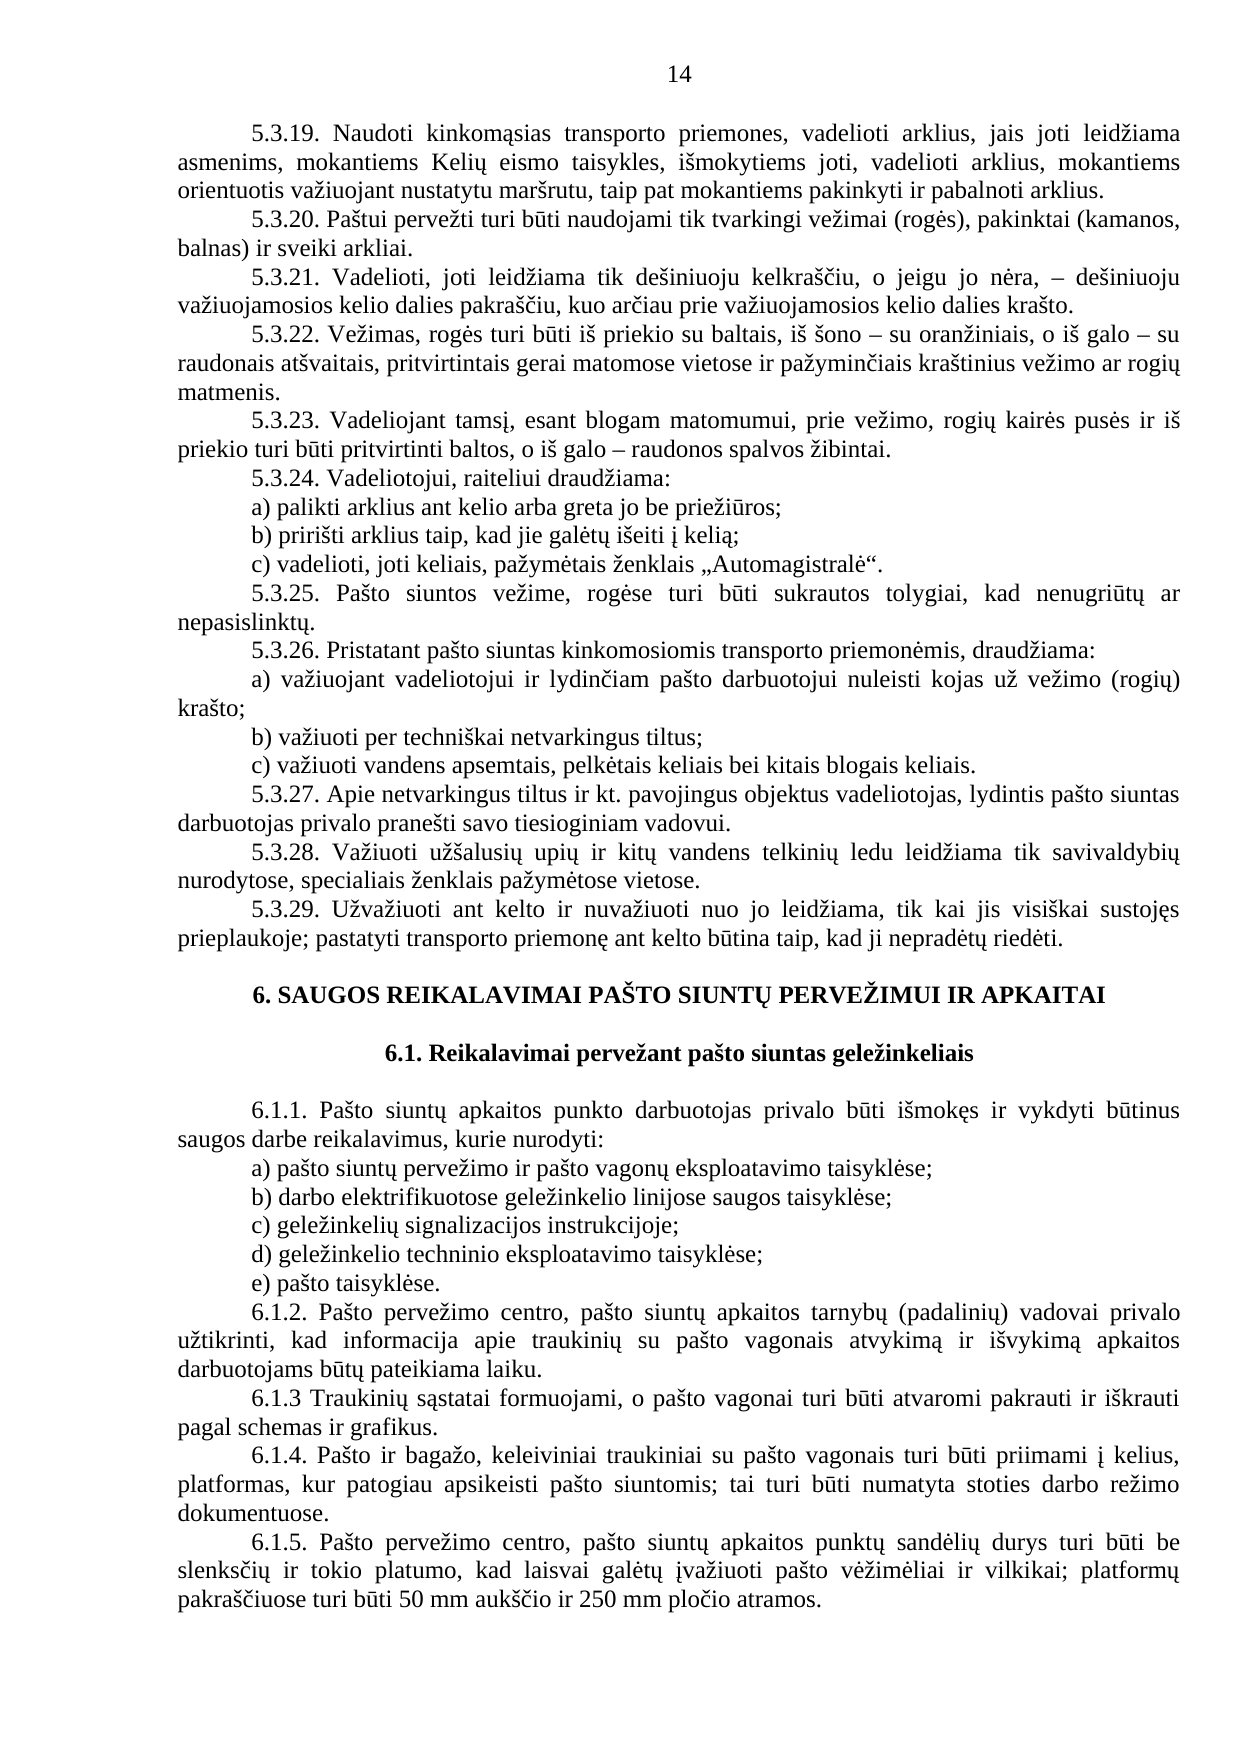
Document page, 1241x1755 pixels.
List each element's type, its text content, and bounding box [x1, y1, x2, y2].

text a) palikti arklius ant kelio arba greta jo be priežiūros; [177, 492, 1181, 521]
text c) geležinkelių signalizacijos instrukcijoje; [177, 1211, 1181, 1239]
text 6.1.3 Traukinių sąstatai formuojami, o pašto vagonai turi būti atvaromi pakrauti ir iškrauti pagal schemas ir grafikus. [177, 1383, 1181, 1441]
text 6.1.4. Pašto ir bagažo, keleiviniai traukiniai su pašto vagonais turi būti priimami į kelius, platformas, kur patogiau apsikeisti pašto siuntomis; tai turi būti numatyta stoties darbo režimo dokumentuose. [177, 1441, 1181, 1527]
text 6.1.1. Pašto siuntų apkaitos punkto darbuotojas privalo būti išmokęs ir vykdyti būtinus saugos darbe reikalavimus, kurie nurodyti: [177, 1096, 1181, 1153]
text 5.3.22. Vežimas, rogės turi būti iš priekio su baltais, iš šono – su oranžiniais, o iš galo – su raudonais atšvaitais, pritvirtintais gerai matomose vietose ir pažyminčiais kraštinius vežimo ar rogių matmenis. [177, 319, 1181, 406]
text 6.1.5. Pašto pervežimo centro, pašto siuntų apkaitos punktų sandėlių durys turi būti be slenksčių ir tokio platumo, kad laisvai galėtų įvažiuoti pašto vėžimėliai ir vilkikai; platformų pakraščiuose turi būti 50 mm aukščio ir 250 mm pločio atramos. [177, 1527, 1181, 1613]
text b) pririšti arklius taip, kad jie galėtų išeiti į kelią; [177, 521, 1181, 549]
text c) važiuoti vandens apsemtais, pelkėtais keliais bei kitais blogais keliais. [177, 751, 1181, 779]
text 5.3.24. Vadeliotojui, raiteliui draudžiama: [177, 463, 1181, 492]
text 5.3.27. Apie netvarkingus tiltus ir kt. pavojingus objektus vadeliotojas, lydintis pašto siuntas darbuotojas privalo pranešti savo tiesioginiam vadovui. [177, 779, 1181, 837]
text b) darbo elektrifikuotose geležinkelio linijose saugos taisyklėse; [177, 1182, 1181, 1211]
text 5.3.25. Pašto siuntos vežime, rogėse turi būti sukrautos tolygiai, kad nenugriūtų ar nepasislinktų. [177, 578, 1181, 636]
text 5.3.23. Vadeliojant tamsį, esant blogam matomumui, prie vežimo, rogių kairės pusės ir iš priekio turi būti pritvirtinti baltos, o iš galo – raudonos spalvos žibintai. [177, 406, 1181, 463]
text 6. SAUGOS REIKALAVIMAI PAŠTO SIUNTŲ PERVEŽIMUI IR APKAITAI [177, 981, 1181, 1009]
text c) vadelioti, joti keliais, pažymėtais ženklais „Automagistralė“. [177, 549, 1181, 578]
text b) važiuoti per techniškai netvarkingus tiltus; [177, 722, 1181, 751]
text 5.3.29. Užvažiuoti ant kelto ir nuvažiuoti nuo jo leidžiama, tik kai jis visiškai sustojęs prieplaukoje; pastatyti transporto priemonę ant kelto būtina taip, kad ji nepradėtų riedėti. [177, 894, 1181, 952]
text 5.3.19. Naudoti kinkomąsias transporto priemones, vadelioti arklius, jais joti leidžiama asmenims, mokantiems Kelių eismo taisykles, išmokytiems joti, vadelioti arklius, mokantiems orientuotis važiuojant nustatytu maršrutu, taip pat mokantiems pakinkyti ir pabalnoti arklius. [177, 118, 1181, 204]
text 6.1.2. Pašto pervežimo centro, pašto siuntų apkaitos tarnybų (padalinių) vadovai privalo užtikrinti, kad informacija apie traukinių su pašto vagonais atvykimą ir išvykimą apkaitos darbuotojams būtų pateikiama laiku. [177, 1297, 1181, 1383]
text 5.3.20. Paštui pervežti turi būti naudojami tik tvarkingi vežimai (rogės), pakinktai (kamanos, balnas) ir sveiki arkliai. [177, 204, 1181, 262]
text 5.3.21. Vadelioti, joti leidžiama tik dešiniuoju kelkraščiu, o jeigu jo nėra, – dešiniuoju važiuojamosios kelio dalies pakraščiu, kuo arčiau prie važiuojamosios kelio dalies krašto. [177, 262, 1181, 319]
text 5.3.26. Pristatant pašto siuntas kinkomosiomis transporto priemonėmis, draudžiama: [177, 636, 1181, 664]
text a) pašto siuntų pervežimo ir pašto vagonų eksploatavimo taisyklėse; [177, 1153, 1181, 1182]
text d) geležinkelio techninio eksploatavimo taisyklėse; [177, 1239, 1181, 1268]
text e) pašto taisyklėse. [177, 1268, 1181, 1297]
text 5.3.28. Važiuoti užšalusių upių ir kitų vandens telkinių ledu leidžiama tik savivaldybių nurodytose, specialiais ženklais pažymėtose vietose. [177, 837, 1181, 894]
text 6.1. Reikalavimai pervežant pašto siuntas geležinkeliais [177, 1038, 1181, 1067]
text a) važiuojant vadeliotojui ir lydinčiam pašto darbuotojui nuleisti kojas už vežimo (rogių) krašto; [177, 664, 1181, 722]
